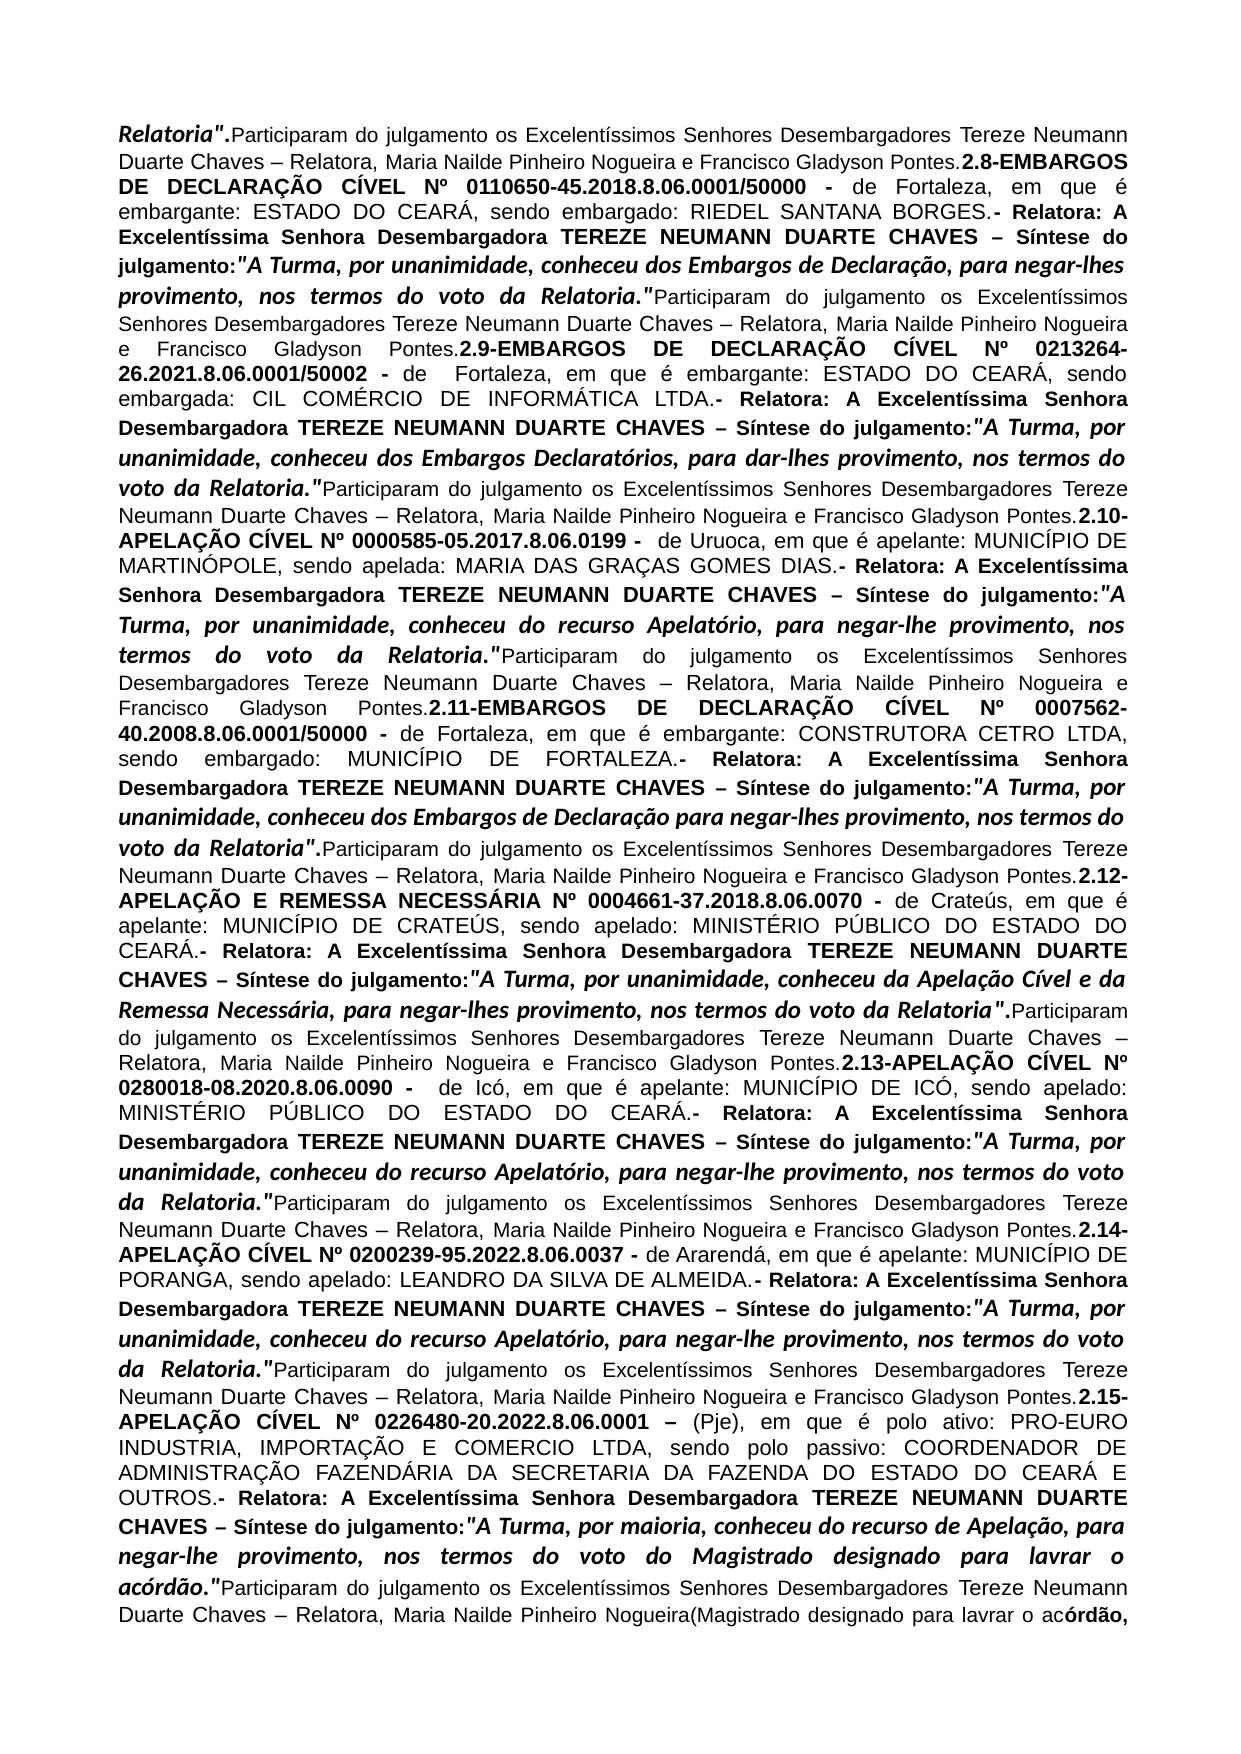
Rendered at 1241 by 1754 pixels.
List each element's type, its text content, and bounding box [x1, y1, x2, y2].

text Relatoria".Participaram do julgamento os Excelentíssimos Senhores Desembargadores Tereze Neumann Duarte Chaves – Relatora, Maria Nailde Pinheiro Nogueira e Francisco Gladyson Pontes.2.8-EMBARGOS DE DECLARAÇÃO CÍVEL Nº 0110650-45.2018.8.06.0001/50000 - de Fortaleza, em que é embargante: ESTADO DO CEARÁ, sendo embargado: RIEDEL SANTANA BORGES.- Relatora: A Excelentíssima Senhora Desembargadora TEREZE NEUMANN DUARTE CHAVES – Síntese do julgamento:"A Turma, por unanimidade, conheceu dos Embargos de Declaração, para negar-lhes provimento, nos termos do voto da Relatoria."Participaram do julgamento os Excelentíssimos Senhores Desembargadores Tereze Neumann Duarte Chaves – Relatora, Maria Nailde Pinheiro Nogueira e Francisco Gladyson Pontes.2.9-EMBARGOS DE DECLARAÇÃO CÍVEL Nº 0213264-26.2021.8.06.0001/50002 - de Fortaleza, em que é embargante: ESTADO DO CEARÁ, sendo embargada: CIL COMÉRCIO DE INFORMÁTICA LTDA.- Relatora: A Excelentíssima Senhora Desembargadora TEREZE NEUMANN DUARTE CHAVES – Síntese do julgamento:"A Turma, por unanimidade, conheceu dos Embargos Declaratórios, para dar-lhes provimento, nos termos do voto da Relatoria."Participaram do julgamento os Excelentíssimos Senhores Desembargadores Tereze Neumann Duarte Chaves – Relatora, Maria Nailde Pinheiro Nogueira e Francisco Gladyson Pontes.2.10-APELAÇÃO CÍVEL Nº 0000585-05.2017.8.06.0199 - de Uruoca, em que é apelante: MUNICÍPIO DE MARTINÓPOLE, sendo apelada: MARIA DAS GRAÇAS GOMES DIAS.- Relatora: A Excelentíssima Senhora Desembargadora TEREZE NEUMANN DUARTE CHAVES – Síntese do julgamento:"A Turma, por unanimidade, conheceu do recurso Apelatório, para negar-lhe provimento, nos termos do voto da Relatoria."Participaram do julgamento os Excelentíssimos Senhores Desembargadores Tereze Neumann Duarte Chaves – Relatora, Maria Nailde Pinheiro Nogueira e Francisco Gladyson Pontes.2.11-EMBARGOS DE DECLARAÇÃO CÍVEL Nº 0007562-40.2008.8.06.0001/50000 - de Fortaleza, em que é embargante: CONSTRUTORA CETRO LTDA, sendo embargado: MUNICÍPIO DE FORTALEZA.- Relatora: A Excelentíssima Senhora Desembargadora TEREZE NEUMANN DUARTE CHAVES – Síntese do julgamento:"A Turma, por unanimidade, conheceu dos Embargos de Declaração para negar-lhes provimento, nos termos do voto da Relatoria".Participaram do julgamento os Excelentíssimos Senhores Desembargadores Tereze Neumann Duarte Chaves – Relatora, Maria Nailde Pinheiro Nogueira e Francisco Gladyson Pontes.2.12-APELAÇÃO E REMESSA NECESSÁRIA Nº 0004661-37.2018.8.06.0070 - de Crateús, em que é apelante: MUNICÍPIO DE CRATEÚS, sendo apelado: MINISTÉRIO PÚBLICO DO ESTADO DO CEARÁ.- Relatora: A Excelentíssima Senhora Desembargadora TEREZE NEUMANN DUARTE CHAVES – Síntese do julgamento:"A Turma, por unanimidade, conheceu da Apelação Cível e da Remessa Necessária, para negar-lhes provimento, nos termos do voto da Relatoria".Participaram do julgamento os Excelentíssimos Senhores Desembargadores Tereze Neumann Duarte Chaves – Relatora, Maria Nailde Pinheiro Nogueira e Francisco Gladyson Pontes.2.13-APELAÇÃO CÍVEL Nº 0280018-08.2020.8.06.0090 - de Icó, em que é apelante: MUNICÍPIO DE ICÓ, sendo apelado: MINISTÉRIO PÚBLICO DO ESTADO DO CEARÁ.- Relatora: A Excelentíssima Senhora Desembargadora TEREZE NEUMANN DUARTE CHAVES – Síntese do julgamento:"A Turma, por unanimidade, conheceu do recurso Apelatório, para negar-lhe provimento, nos termos do voto da Relatoria."Participaram do julgamento os Excelentíssimos Senhores Desembargadores Tereze Neumann Duarte Chaves – Relatora, Maria Nailde Pinheiro Nogueira e Francisco Gladyson Pontes.2.14-APELAÇÃO CÍVEL Nº 0200239-95.2022.8.06.0037 - de Ararendá, em que é apelante: MUNICÍPIO DE PORANGA, sendo apelado: LEANDRO DA SILVA DE ALMEIDA.- Relatora: A Excelentíssima Senhora Desembargadora TEREZE NEUMANN DUARTE CHAVES – Síntese do julgamento:"A Turma, por unanimidade, conheceu do recurso Apelatório, para negar-lhe provimento, nos termos do voto da Relatoria."Participaram do julgamento os Excelentíssimos Senhores Desembargadores Tereze Neumann Duarte Chaves – Relatora, Maria Nailde Pinheiro Nogueira e Francisco Gladyson Pontes.2.15-APELAÇÃO CÍVEL Nº 0226480-20.2022.8.06.0001 – (Pje), em que é polo ativo: PRO-EURO INDUSTRIA, IMPORTAÇÃO E COMERCIO LTDA, sendo polo passivo: COORDENADOR DE ADMINISTRAÇÃO FAZENDÁRIA DA SECRETARIA DA FAZENDA DO ESTADO DO CEARÁ E OUTROS.- Relatora: A Excelentíssima Senhora Desembargadora TEREZE NEUMANN DUARTE CHAVES – Síntese do julgamento:"A Turma, por maioria, conheceu do recurso de Apelação, para negar-lhe provimento, nos termos do voto do Magistrado designado para lavrar o acórdão."Participaram do julgamento os Excelentíssimos Senhores Desembargadores Tereze Neumann Duarte Chaves – Relatora, Maria Nailde Pinheiro Nogueira(Magistrado designado para lavrar o acórdão, [118, 118, 1128, 1627]
